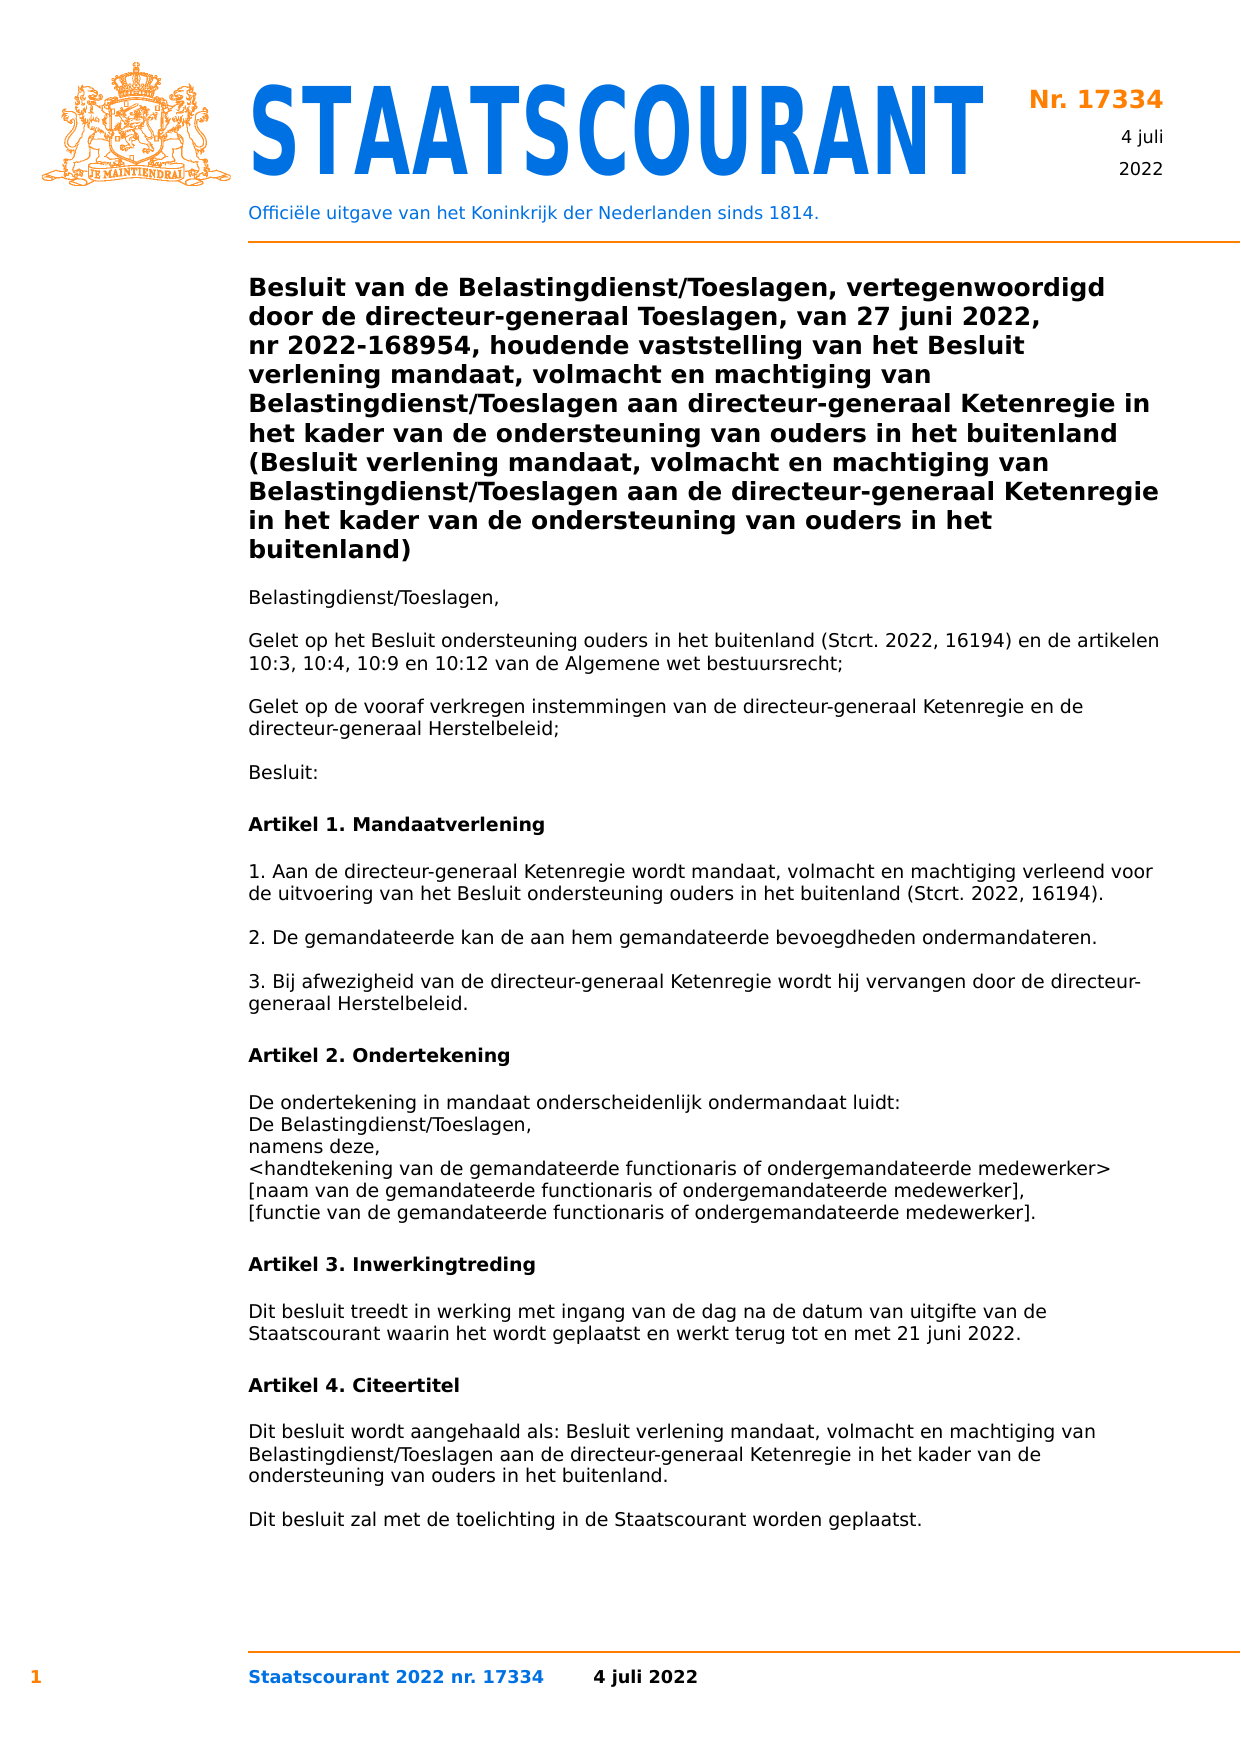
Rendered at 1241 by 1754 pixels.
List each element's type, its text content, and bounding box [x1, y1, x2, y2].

subtitle Besluit van de Belastingdienst/Toeslagen, vertegenwoordigd door de directeur-generaal Toeslagen, van 27 juni 2022, nr 2022-168954, houdende vaststelling van het Besluit verlening mandaat, volmacht en machtiging van Belastingdienst/Toeslagen aan directeur-generaal Ketenregie in het kader van de ondersteuning van ouders in het buitenland (Besluit verlening mandaat, volmacht en machtiging van Belastingdienst/Toeslagen aan de directeur-generaal Ketenregie in het kader van de ondersteuning van ouders in het buitenland) [248, 273, 1163, 565]
subtitle Artikel 1. Mandaatverlening [248, 814, 1163, 836]
text 2. De gemandateerde kan de aan hem gemandateerde bevoegdheden ondermandateren. [248, 927, 1163, 949]
subtitle Artikel 3. Inwerkingtreding [248, 1253, 1163, 1276]
text Belastingdienst/Toeslagen, [248, 587, 1163, 608]
text De Belastingdienst/Toeslagen, [248, 1114, 1163, 1136]
subtitle Artikel 4. Citeertitel [248, 1374, 1163, 1396]
text 1. Aan de directeur-generaal Ketenregie wordt mandaat, volmacht en machtiging verleend voor de uitvoering van het Besluit ondersteuning ouders in het buitenland (Stcrt. 2022, 16194). [248, 861, 1163, 905]
text [functie van de gemandateerde functionaris of ondergemandateerde medewerker]. [248, 1202, 1163, 1223]
text namens deze, [248, 1136, 1163, 1158]
table_cell Officiële uitgave van het Koninkrijk der Nederlanden sinds 1814. [248, 203, 1240, 241]
text Gelet op het Besluit ondersteuning ouders in het buitenland (Stcrt. 2022, 16194) en de artikelen 10:3, 10:4, 10:9 en 10:12 van de Algemene wet bestuursrecht; [248, 630, 1163, 674]
text Dit besluit treedt in werking met ingang van de dag na de datum van uitgifte van de Staatscourant waarin het wordt geplaatst en werkt terug tot en met 21 juni 2022. [248, 1301, 1163, 1344]
table_cell 2022 [998, 153, 1240, 203]
table_header STAATSCOURANT [248, 62, 998, 203]
picture [41, 62, 231, 186]
text De ondertekening in mandaat onderscheidenlijk ondermandaat luidt: [248, 1092, 1163, 1114]
text Besluit: [248, 762, 1163, 784]
text 3. Bij afwezigheid van de directeur-generaal Ketenregie wordt hij vervangen door de directeur-generaal Herstelbeleid. [248, 971, 1163, 1015]
text <handtekening van de gemandateerde functionaris of ondergemandateerde medewerker> [248, 1158, 1163, 1179]
text Dit besluit wordt aangehaald als: Besluit verlening mandaat, volmacht en machtiging van Belastingdienst/Toeslagen aan de directeur-generaal Ketenregie in het kader van de ondersteuning van ouders in het buitenland. [248, 1421, 1163, 1487]
subtitle Artikel 2. Ondertekening [248, 1045, 1163, 1067]
table_cell 4 juli [998, 121, 1240, 153]
text Dit besluit zal met de toelichting in de Staatscourant worden geplaatst. [248, 1509, 1163, 1531]
table_header Nr. 17334 [998, 62, 1240, 121]
text Gelet op de vooraf verkregen instemmingen van de directeur-generaal Ketenregie en de directeur-generaal Herstelbeleid; [248, 696, 1163, 740]
text [naam van de gemandateerde functionaris of ondergemandateerde medewerker], [248, 1179, 1163, 1202]
table_header [25, 62, 248, 241]
